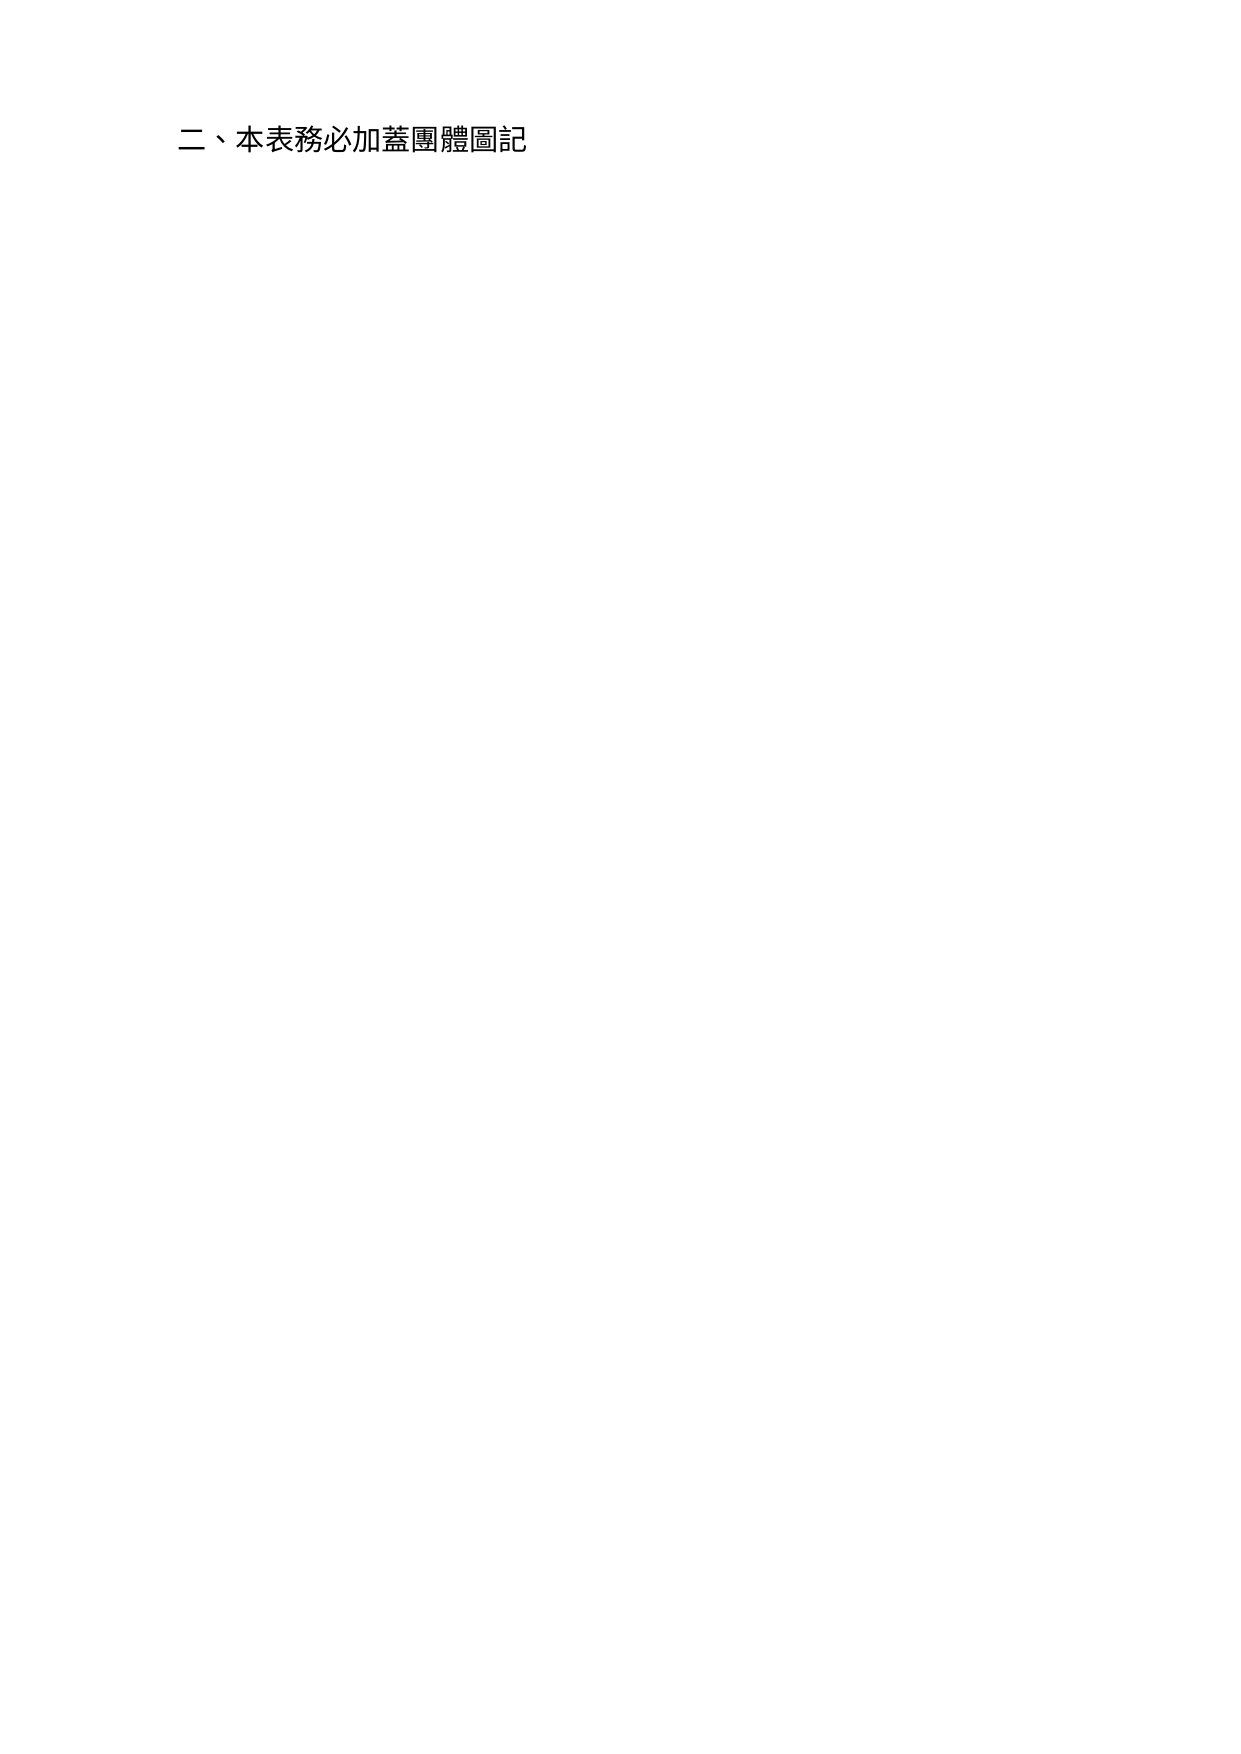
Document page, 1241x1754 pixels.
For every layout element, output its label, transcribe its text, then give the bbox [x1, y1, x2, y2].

text 二、本表務必加蓋團體圖記 [177, 100, 1107, 175]
